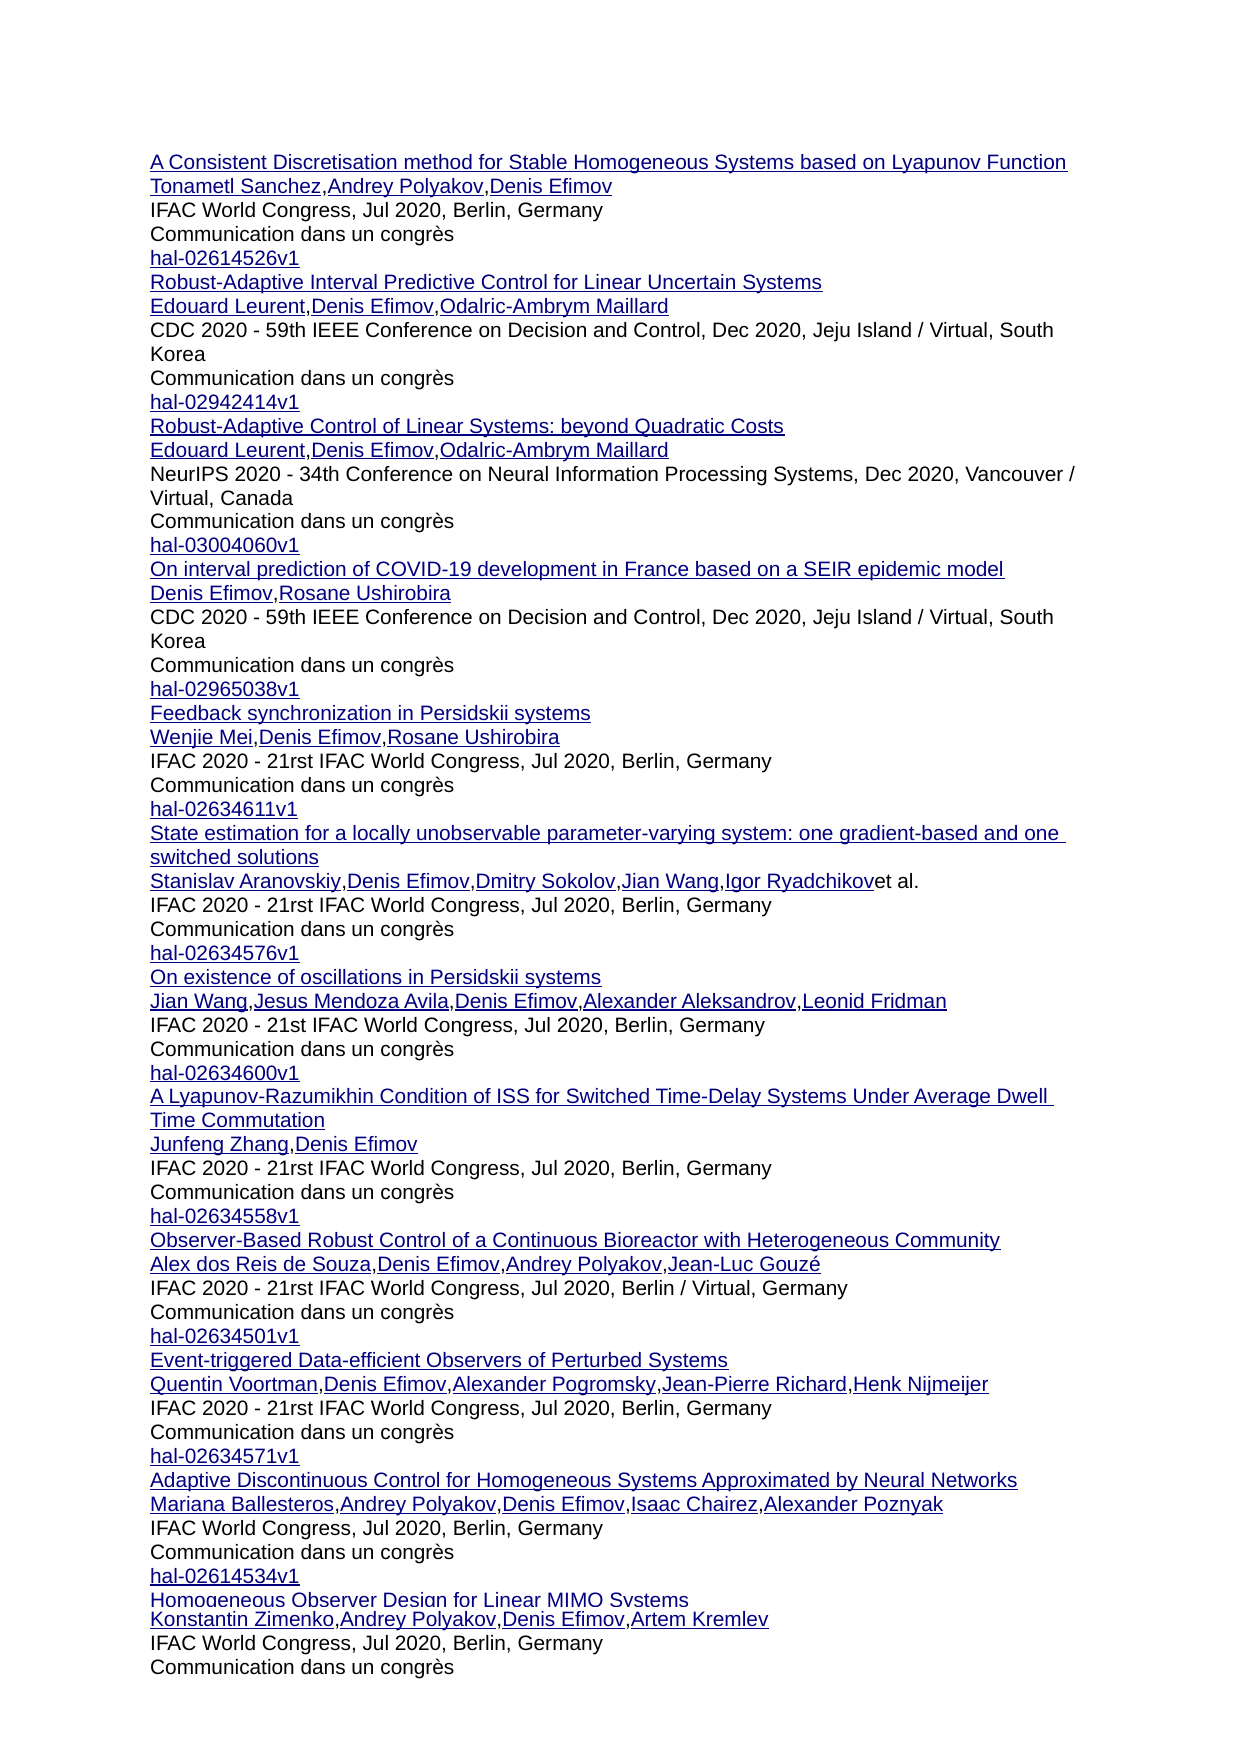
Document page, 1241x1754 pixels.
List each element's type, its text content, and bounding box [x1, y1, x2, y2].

table_cell Robust-Adaptive Interval Predictive Control for Linear Uncertain Systems Edouard Leurent,Denis Efimov,Odalric-Ambrym Maillard CDC 2020 - 59th IEEE Conference on Decision and Control, Dec 2020, Jeju Island / Virtual, South Korea Communication dans un congrès hal-02942414v1 [150, 270, 1090, 413]
table_cell Feedback synchronization in Persidskii systems Wenjie Mei,Denis Efimov,Rosane Ushirobira IFAC 2020 - 21rst IFAC World Congress, Jul 2020, Berlin, Germany Communication dans un congrès hal-02634611v1 [150, 701, 1090, 821]
table_cell Adaptive Discontinuous Control for Homogeneous Systems Approximated by Neural Networks Mariana Ballesteros,Andrey Polyakov,Denis Efimov,Isaac Chairez,Alexander Poznyak IFAC World Congress, Jul 2020, Berlin, Germany Communication dans un congrès hal-02614534v1 [150, 1468, 1090, 1587]
table_cell Robust-Adaptive Control of Linear Systems: beyond Quadratic Costs Edouard Leurent,Denis Efimov,Odalric-Ambrym Maillard NeurIPS 2020 - 34th Conference on Neural Information Processing Systems, Dec 2020, Vancouver / Virtual, Canada Communication dans un congrès hal-03004060v1 [150, 414, 1090, 557]
table_cell Observer-Based Robust Control of a Continuous Bioreactor with Heterogeneous Community Alex dos Reis de Souza,Denis Efimov,Andrey Polyakov,Jean-Luc Gouzé IFAC 2020 - 21rst IFAC World Congress, Jul 2020, Berlin / Virtual, Germany Communication dans un congrès hal-02634501v1 [150, 1228, 1090, 1348]
table_cell Homogeneous Observer Design for Linear MIMO Systems Konstantin Zimenko,Andrey Polyakov,Denis Efimov,Artem Kremlev IFAC World Congress, Jul 2020, Berlin, Germany Communication dans un congrès [150, 1588, 1090, 1679]
table_cell On existence of oscillations in Persidskii systems Jian Wang,Jesus Mendoza Avila,Denis Efimov,Alexander Aleksandrov,Leonid Fridman IFAC 2020 - 21st IFAC World Congress, Jul 2020, Berlin, Germany Communication dans un congrès hal-02634600v1 [150, 965, 1090, 1084]
table_cell On interval prediction of COVID-19 development in France based on a SEIR epidemic model Denis Efimov,Rosane Ushirobira CDC 2020 - 59th IEEE Conference on Decision and Control, Dec 2020, Jeju Island / Virtual, South Korea Communication dans un congrès hal-02965038v1 [150, 557, 1090, 701]
table_cell A Lyapunov-Razumikhin Condition of ISS for Switched Time-Delay Systems Under Average Dwell Time Commutation Junfeng Zhang,Denis Efimov IFAC 2020 - 21rst IFAC World Congress, Jul 2020, Berlin, Germany Communication dans un congrès hal-02634558v1 [150, 1084, 1090, 1228]
table_cell A Consistent Discretisation method for Stable Homogeneous Systems based on Lyapunov Function Tonametl Sanchez,Andrey Polyakov,Denis Efimov IFAC World Congress, Jul 2020, Berlin, Germany Communication dans un congrès hal-02614526v1 [150, 150, 1090, 270]
table_cell State estimation for a locally unobservable parameter-varying system: one gradient-based and one switched solutions Stanislav Aranovskiy,Denis Efimov,Dmitry Sokolov,Jian Wang,Igor Ryadchikovet al. IFAC 2020 - 21rst IFAC World Congress, Jul 2020, Berlin, Germany Communication dans un congrès hal-02634576v1 [150, 821, 1090, 964]
table_cell Event-triggered Data-efficient Observers of Perturbed Systems Quentin Voortman,Denis Efimov,Alexander Pogromsky,Jean-Pierre Richard,Henk Nijmeijer IFAC 2020 - 21rst IFAC World Congress, Jul 2020, Berlin, Germany Communication dans un congrès hal-02634571v1 [150, 1348, 1090, 1468]
